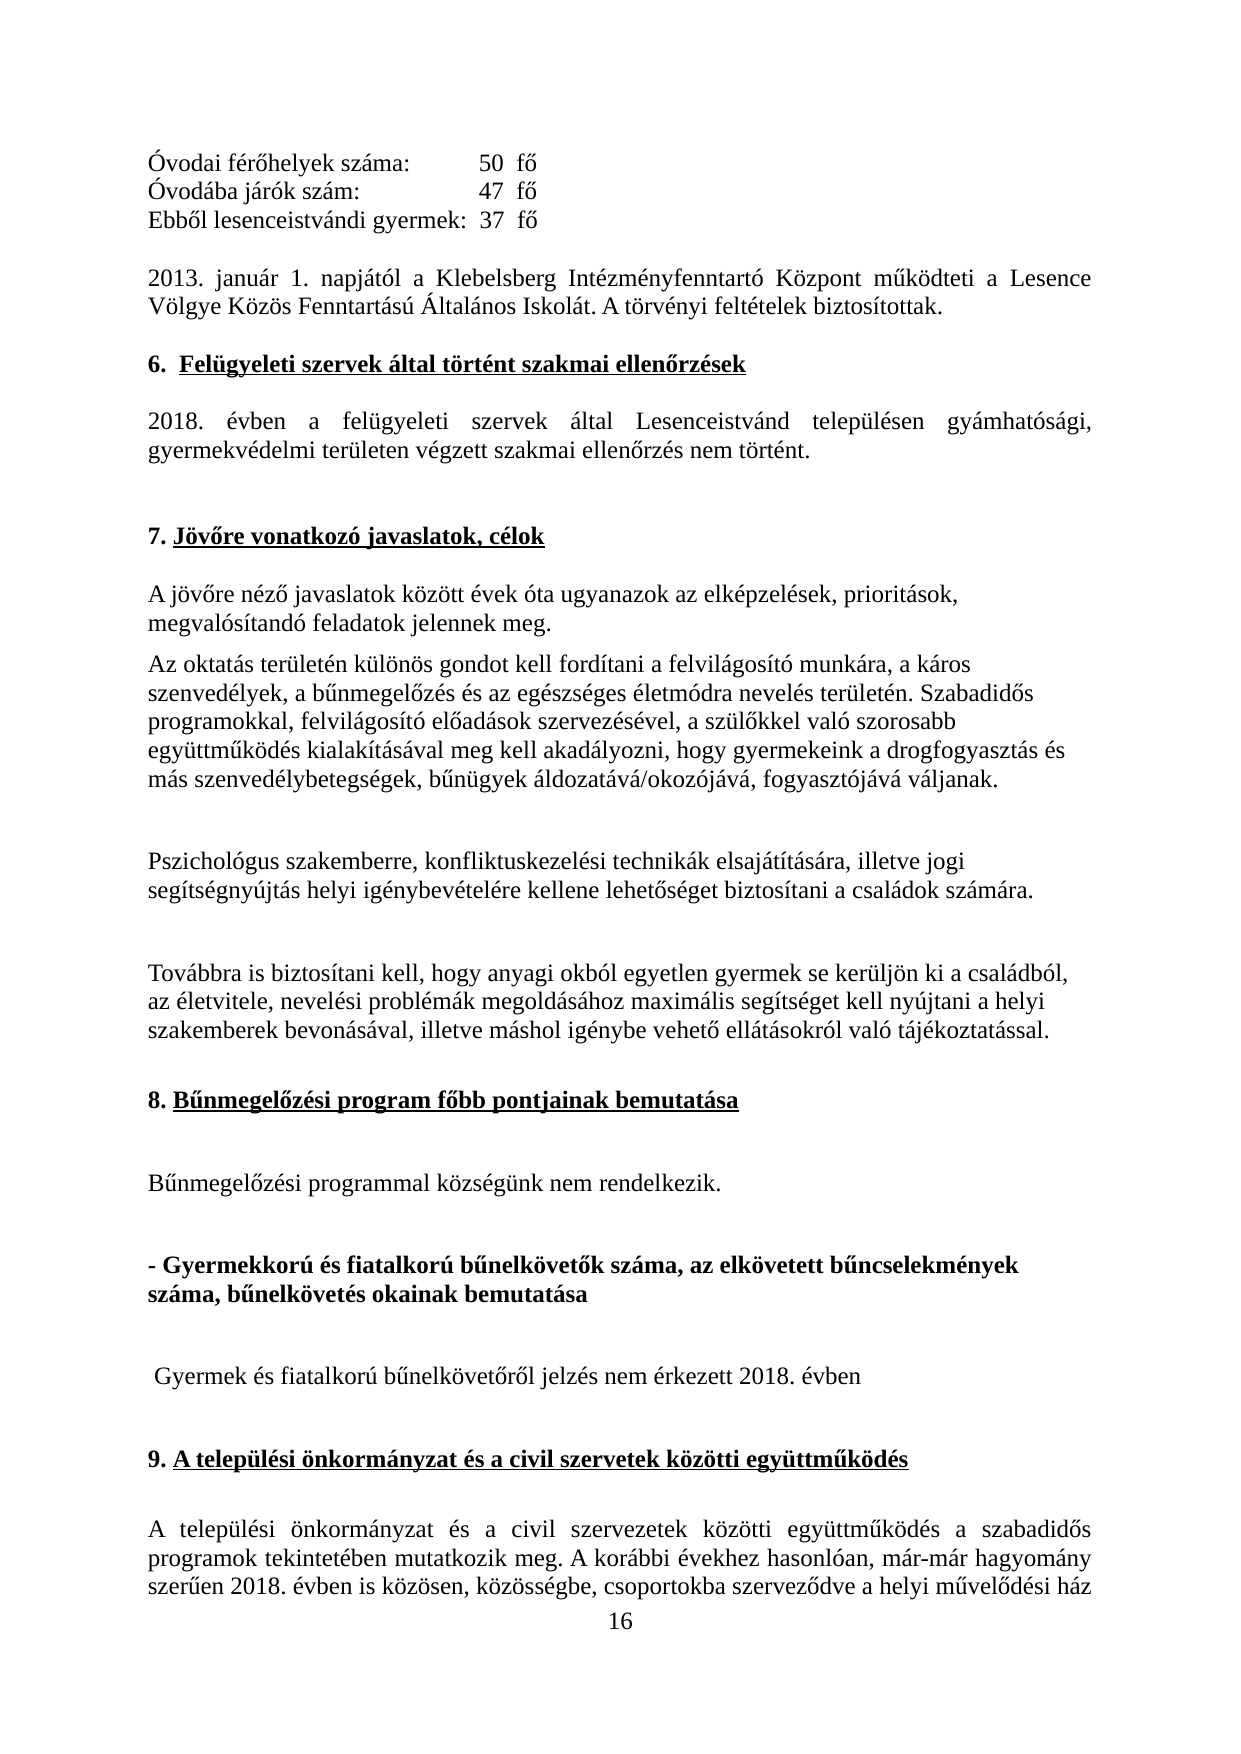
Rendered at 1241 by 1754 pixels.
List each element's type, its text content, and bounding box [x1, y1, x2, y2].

text 8. Bűnmegelőzési program főbb pontjainak bemutatása [148, 1085, 1093, 1114]
text 7. Jövőre vonatkozó javaslatok, célok [148, 521, 1093, 550]
text Pszichológus szakemberre, konfliktuskezelési technikák elsajátítására, illetve jogi segítségnyújtás helyi igénybevételére kellene lehetőséget biztosítani a családok számára. [148, 846, 1093, 904]
text A települési önkormányzat és a civil szervezetek közötti együttműködés a szabadidős programok tekintetében mutatkozik meg. A korábbi évekhez hasonlóan, már-már hagyomány szerűen 2018. évben is közösen, közösségbe, csoportokba szerveződve a helyi művelődési ház [148, 1514, 1093, 1600]
text Bűnmegelőzési programmal községünk nem rendelkezik. [148, 1168, 1093, 1196]
text - Gyermekkorú és fiatalkorú bűnelkövetők száma, az elkövetett bűncselekmények száma, bűnelkövetés okainak bemutatása [148, 1250, 1093, 1308]
text Továbbra is biztosítani kell, hogy anyagi okból egyetlen gyermek se kerüljön ki a családból, az életvitele, nevelési problémák megoldásához maximális segítséget kell nyújtani a helyi szakemberek bevonásával, illetve máshol igénybe vehető ellátásokról való tájékoztatással. [148, 958, 1093, 1044]
text A jövőre néző javaslatok között évek óta ugyanazok az elképzelések, prioritások, megvalósítandó feladatok jelennek meg. [148, 579, 1093, 636]
text 2018. évben a felügyeleti szervek által Lesenceistvánd településen gyámhatósági, gyermekvédelmi területen végzett szakmai ellenőrzés nem történt. [148, 406, 1093, 464]
text Gyermek és fiatalkorú bűnelkövetőről jelzés nem érkezett 2018. évben [148, 1361, 1093, 1390]
text 6. Felügyeleti szervek által történt szakmai ellenőrzések [148, 349, 1093, 378]
text 9. A települési önkormányzat és a civil szervetek közötti együttműködés [148, 1444, 1093, 1473]
text Ebből lesenceistvándi gyermek: 37 fő [148, 205, 1093, 234]
text Óvodai férőhelyek száma: 50 fő [148, 148, 1093, 176]
text Óvodába járók szám: 47 fő [148, 176, 1093, 205]
text Az oktatás területén különös gondot kell fordítani a felvilágosító munkára, a káros szenvedélyek, a bűnmegelőzés és az egészséges életmódra nevelés területén. Szabadidős programokkal, felvilágosító előadások szervezésével, a szülőkkel való szorosabb együttműködés kialakításával meg kell akadályozni, hogy gyermekeink a drogfogyasztás és más szenvedélybetegségek, bűnügyek áldozatává/okozójává, fogyasztójává váljanak. [148, 649, 1093, 793]
text 2013. január 1. napjától a Klebelsberg Intézményfenntartó Központ működteti a Lesence Völgye Közös Fenntartású Általános Iskolát. A törvényi feltételek biztosítottak. [148, 263, 1093, 320]
